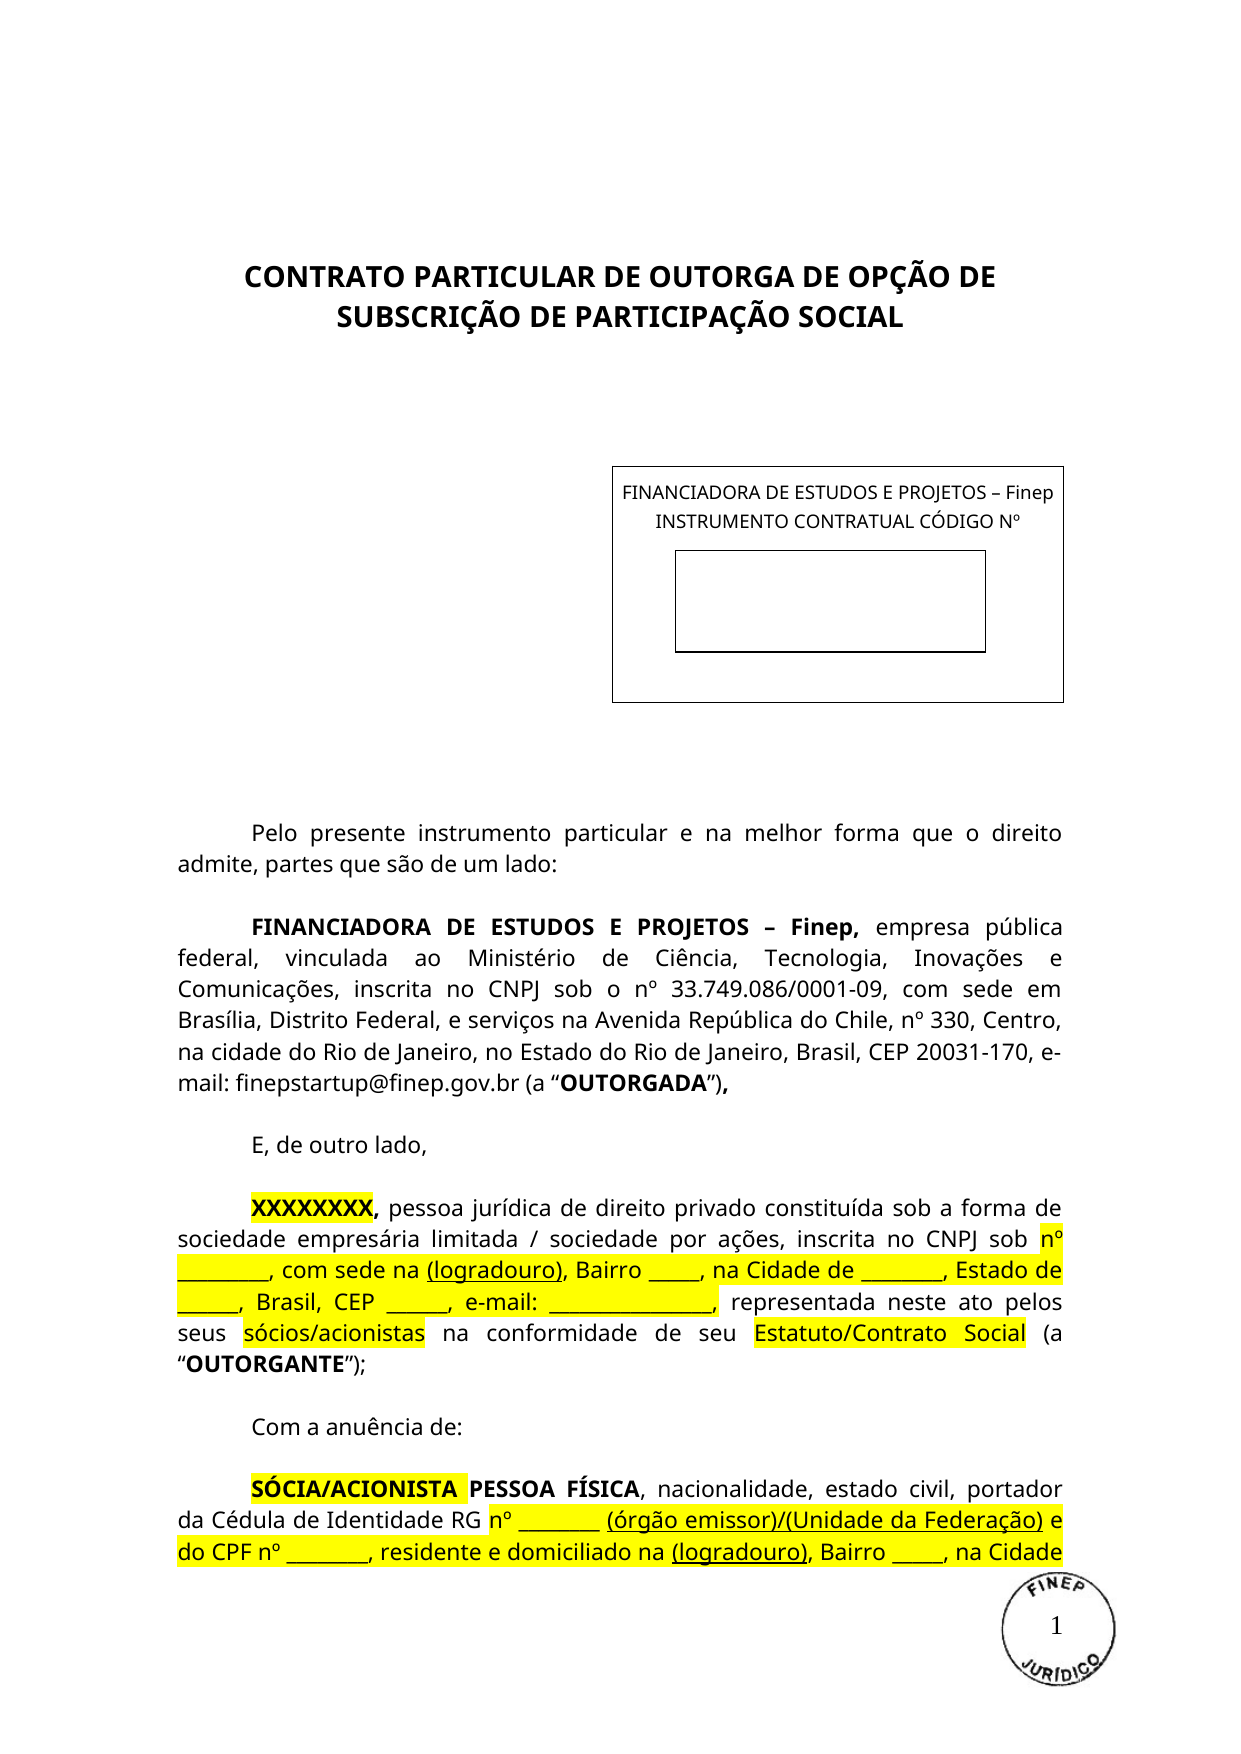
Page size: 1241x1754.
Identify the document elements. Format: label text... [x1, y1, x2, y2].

table_cell [823, 551, 926, 651]
text FINANCIADORA DE ESTUDOS E PROJETOS – Finep, empresa pública federal, vinculada ao Ministério de Ciência, Tecnologia, Inovações e Comunicações, inscrita no CNPJ sob o nº 33.749.086/0001-09, com sede em Brasília, Distrito Federal, e serviços na Avenida República do Chile, nº 330, Centro, na cidade do Rio de Janeiro, no Estado do Rio de Janeiro, Brasil, CEP 20031-170, e-mail: finepstartup@finep.gov.br (a “OUTORGADA”), [177, 910, 1063, 1098]
table_cell [764, 551, 823, 651]
table_cell [613, 651, 1063, 702]
table_cell [986, 601, 1063, 651]
table_cell [676, 551, 716, 651]
table_cell [986, 550, 1063, 601]
text E, de outro lado, [177, 1129, 1063, 1160]
table_header FINANCIADORA DE ESTUDOS E PROJETOS – Finep INSTRUMENTO CONTRATUAL CÓDIGO Nº [613, 467, 1063, 550]
text Pelo presente instrumento particular e na melhor forma que o direito admite, partes que são de um lado: [177, 817, 1063, 879]
text SÓCIA/ACIONISTA PESSOA FÍSICA, nacionalidade, estado civil, portador da Cédula de Identidade RG nº ________ (órgão emissor)/(Unidade da Federação) e do CPF nº ________, residente e domiciliado na (logradouro), Bairro _____, na Cidade [177, 1473, 1063, 1567]
table_cell [926, 551, 985, 651]
table_cell [613, 601, 675, 651]
text Com a anuência de: [177, 1410, 1063, 1442]
text XXXXXXXX, pessoa jurídica de direito privado constituída sob a forma de sociedade empresária limitada / sociedade por ações, inscrita no CNPJ sob nº _________, com sede na (logradouro), Bairro _____, na Cidade de ________, Estado de ______, Brasil, CEP ______, e-mail: ________________, representada neste ato pelos seus sócios/acionistas na conformidade de seu Estatuto/Contrato Social (a “OUTORGANTE”); [177, 1192, 1063, 1379]
table_cell [613, 550, 675, 601]
text CONTRATO PARTICULAR DE OUTORGA DE OPÇÃO DE SUBSCRIÇÃO DE PARTICIPAÇÃO SOCIAL [177, 256, 1063, 336]
table_cell [716, 551, 764, 651]
